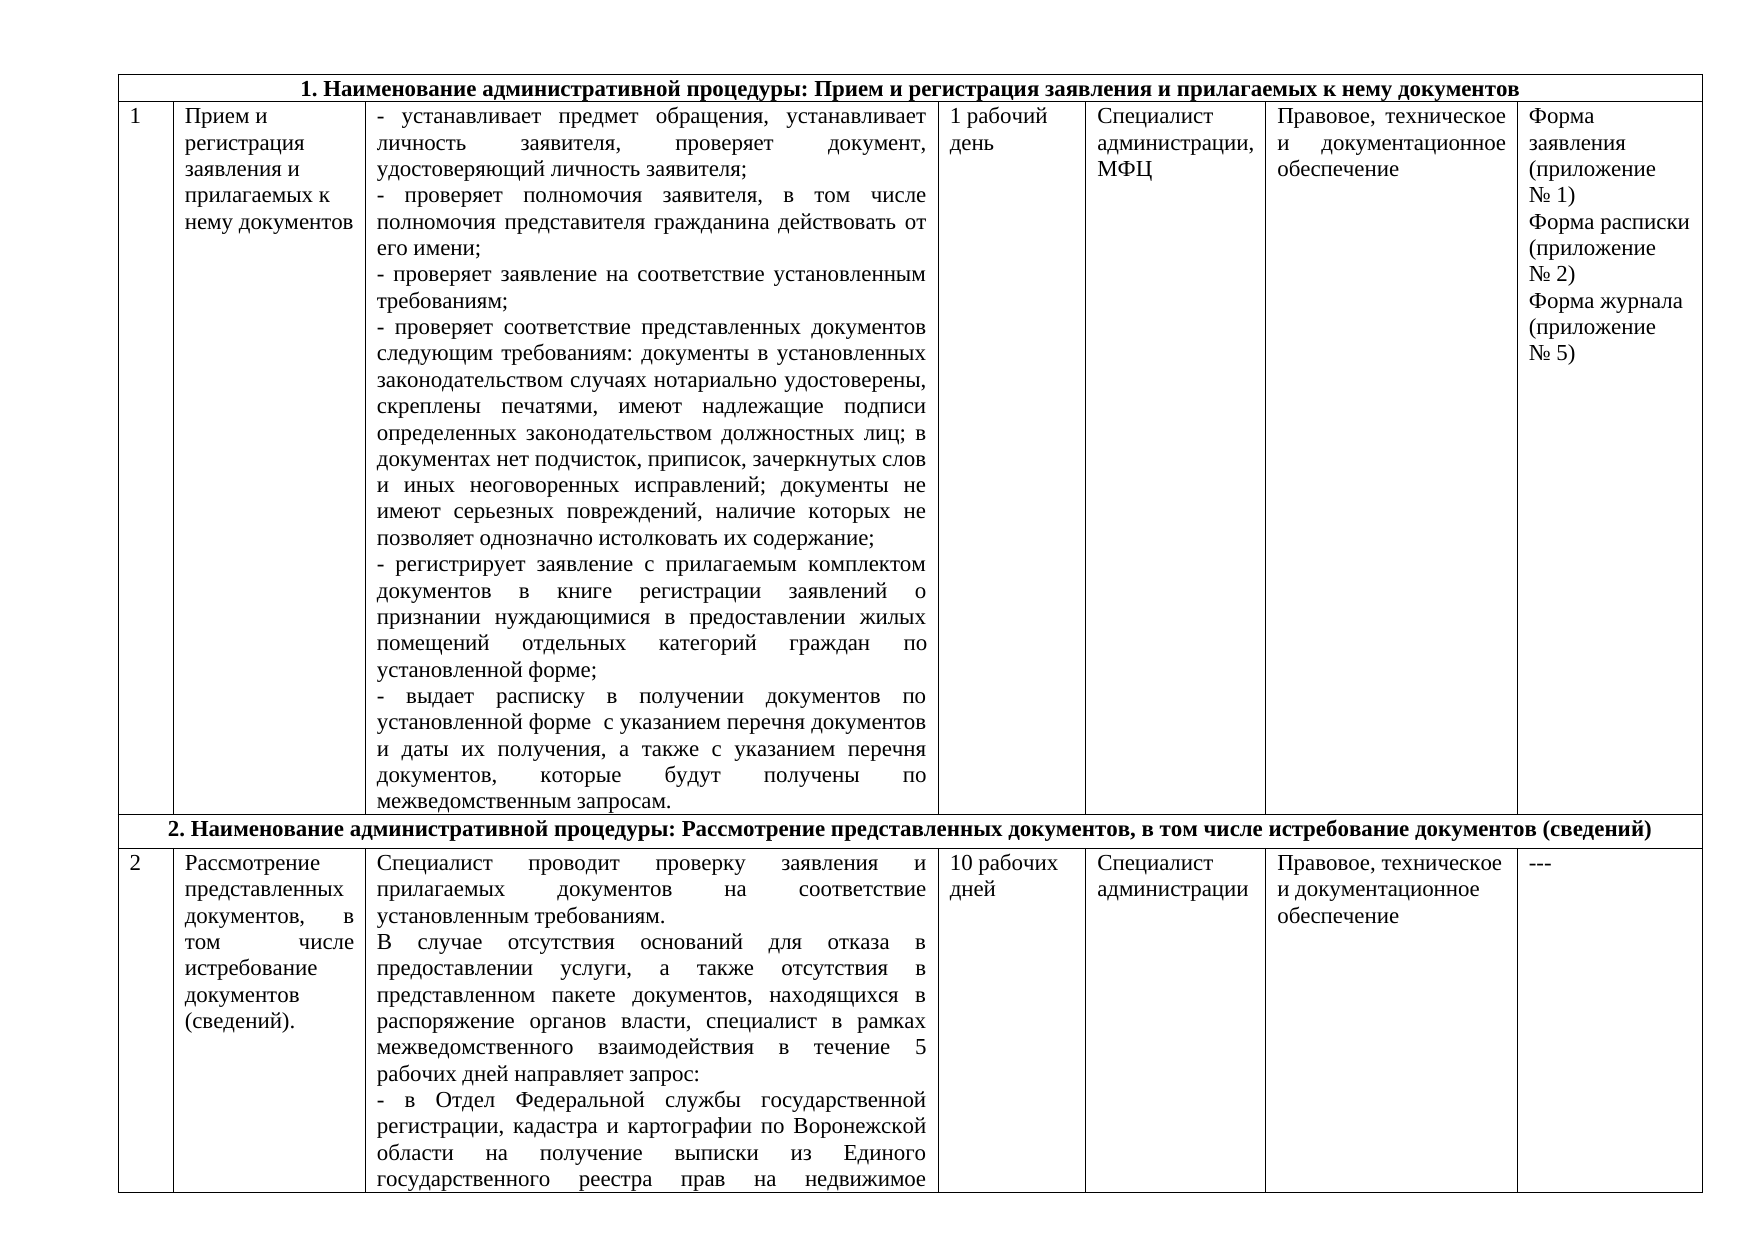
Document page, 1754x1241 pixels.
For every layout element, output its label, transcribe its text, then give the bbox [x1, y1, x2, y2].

table_cell Специалист администрации [1086, 849, 1265, 1192]
table_cell Правовое, техническое и документационное обеспечение [1266, 102, 1517, 814]
table_cell --- [1518, 849, 1702, 1192]
table_cell 1 [119, 102, 173, 814]
table_cell - устанавливает предмет обращения, устанавливает личность заявителя, проверяет документ, удостоверяющий личность заявителя; - проверяет полномочия заявителя, в том числе полномочия представителя гражданина действовать от его имени; - проверяет заявление на соответствие установленным требованиям; - проверяет соответствие представленных документов следующим требованиям: документы в установленных законодательством случаях нотариально удостоверены, скреплены печатями, имеют надлежащие подписи определенных законодательством должностных лиц; в документах нет подчисток, приписок, зачеркнутых слов и иных неоговоренных исправлений; документы не имеют серьезных повреждений, наличие которых не позволяет однозначно истолковать их содержание; - регистрирует заявление с прилагаемым комплектом документов в книге регистрации заявлений о признании нуждающимися в предоставлении жилых помещений отдельных категорий граждан по установленной форме; - выдает расписку в получении документов по установленной форме с указанием перечня документов и даты их получения, а также с указанием перечня документов, которые будут получены по межведомственным запросам. [366, 102, 938, 814]
table_cell 1 рабочий день [939, 102, 1085, 814]
table_cell Правовое, техническое и документационное обеспечение [1266, 849, 1517, 1192]
table_cell 2. Наименование административной процедуры: Рассмотрение представленных документов, в том числе истребование документов (сведений) [119, 815, 1702, 848]
table_cell 10 рабочих дней [939, 849, 1085, 1192]
table_cell Рассмотрение представленных документов, в том числе истребование документов (сведений). [174, 849, 365, 1192]
table_cell 2 [119, 849, 173, 1192]
table_cell Специалист проводит проверку заявления и прилагаемых документов на соответствие установленным требованиям. В случае отсутствия оснований для отказа в предоставлении услуги, а также отсутствия в представленном пакете документов, находящихся в распоряжение органов власти, специалист в рамках межведомственного взаимодействия в течение 5 рабочих дней направляет запрос: - в Отдел Федеральной службы государственной регистрации, кадастра и картографии по Воронежской области на получение выписки из Единого государственного реестра прав на недвижимое [366, 849, 938, 1192]
table_cell Специалист администрации, МФЦ [1086, 102, 1265, 814]
table_cell Форма заявления (приложение № 1) Форма расписки (приложение № 2) Форма журнала (приложение № 5) [1518, 102, 1702, 814]
table_cell Прием и регистрация заявления и прилагаемых к нему документов [174, 102, 365, 814]
table_cell 1. Наименование административной процедуры: Прием и регистрация заявления и прилагаемых к нему документов [119, 75, 1702, 101]
